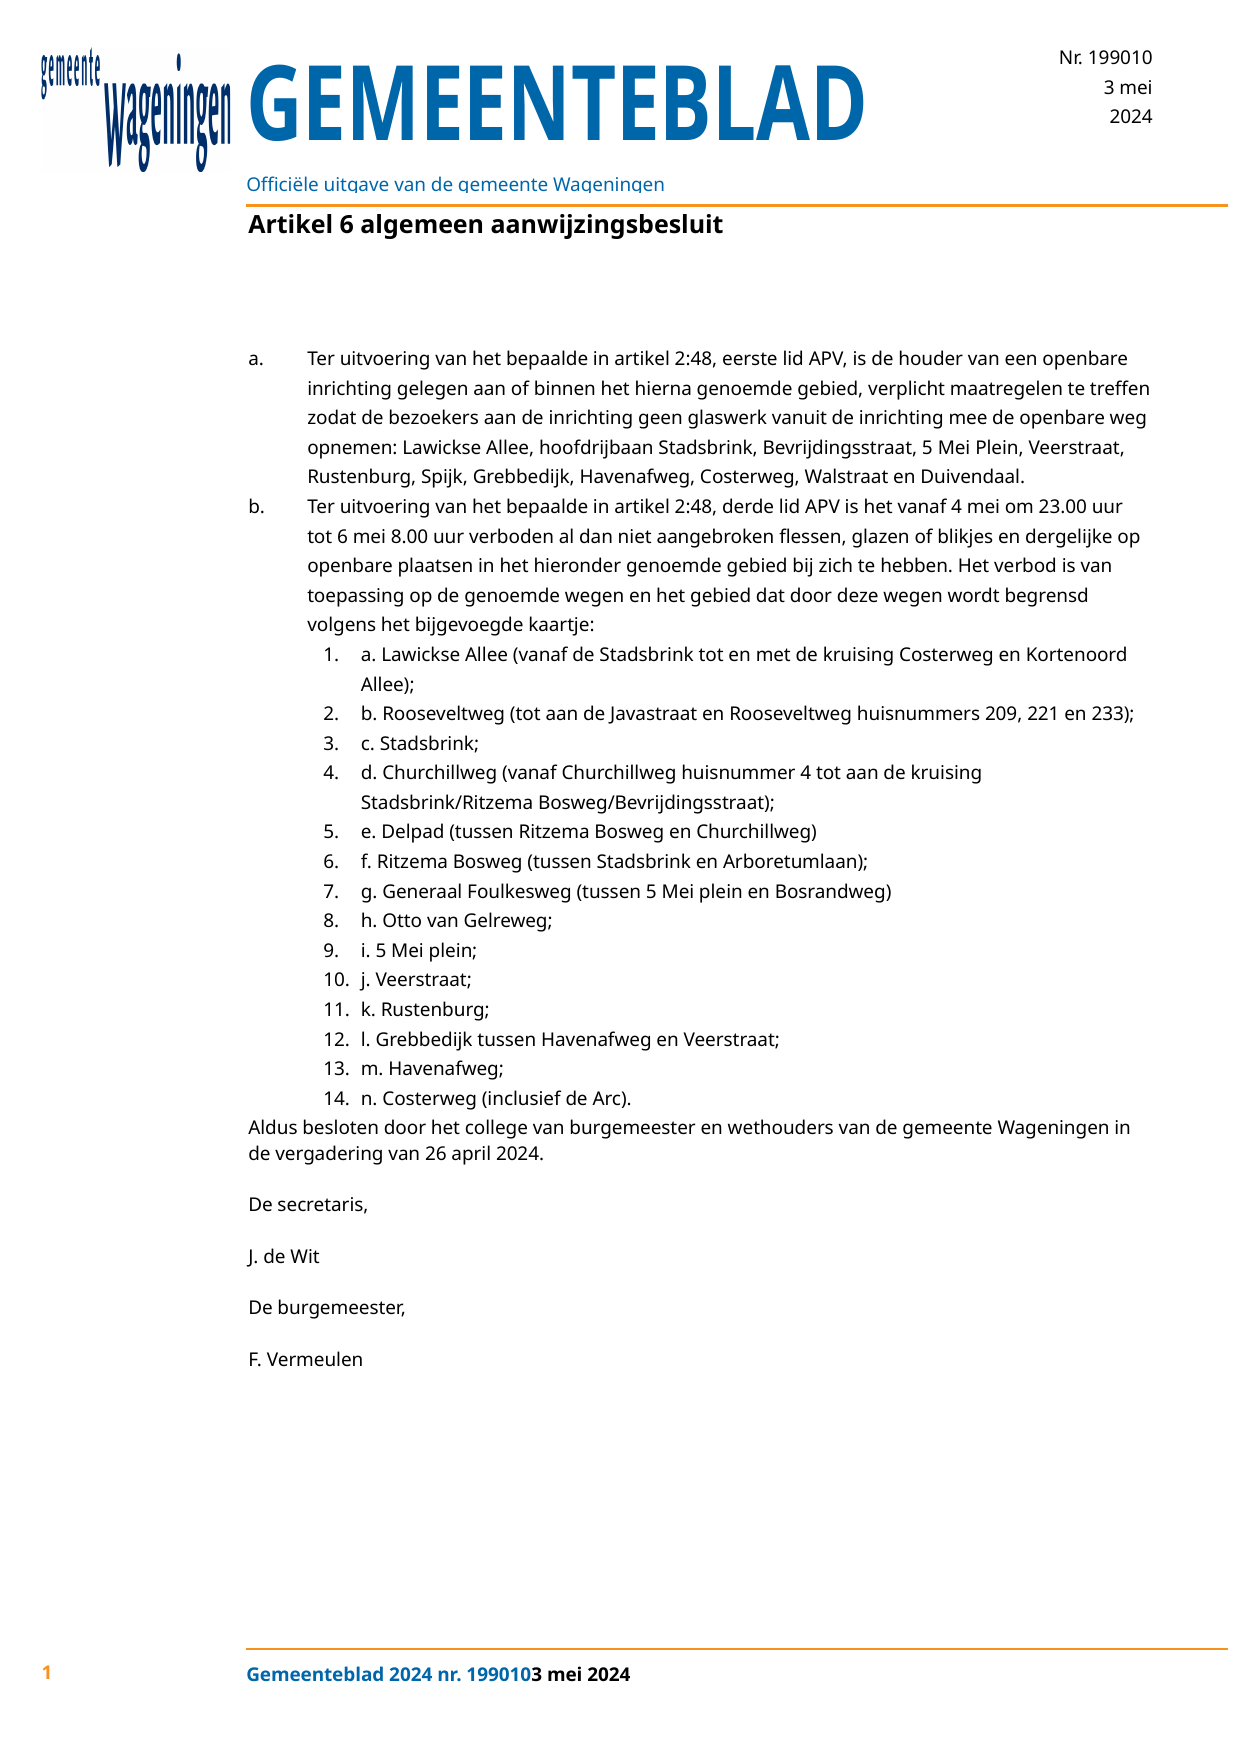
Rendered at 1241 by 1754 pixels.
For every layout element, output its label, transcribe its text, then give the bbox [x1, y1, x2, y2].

list Ter uitvoering van het bepaalde in artikel 2:48, eerste lid APV, is de houder van een openbare inrichting gelegen aan of binnen het hierna genoemde gebied, verplicht maatregelen te treffen zodat de bezoekers aan de inrichting geen glaswerk vanuit de inrichting mee de openbare weg opnemen: Lawickse Allee, hoofdrijbaan Stadsbrink, Bevrijdingsstraat, 5 Mei Plein, Veerstraat, Rustenburg, Spijk, Grebbedijk, Havenafweg, Costerweg, Walstraat en Duivendaal. [248, 345, 1152, 489]
text Aldus besloten door het college van burgemeester en wethouders van de gemeente Wageningen in de vergadering van 26 april 2024. [248, 1114, 1152, 1166]
text J. de Wit [248, 1243, 1152, 1269]
text De burgemeester, [248, 1294, 1152, 1320]
text De secretaris, [248, 1192, 1152, 1217]
picture [41, 47, 231, 172]
list j. Veerstraat; [323, 967, 1152, 992]
list n. Costerweg (inclusief de Arc). [323, 1085, 1152, 1111]
list h. Otto van Gelreweg; [323, 907, 1152, 933]
list i. 5 Mei plein; [323, 937, 1152, 963]
list c. Stadsbrink; [323, 730, 1152, 756]
list k. Rustenburg; [323, 996, 1152, 1022]
list a. Lawickse Allee (vanaf de Stadsbrink tot en met de kruising Costerweg en Kortenoord Allee); [323, 641, 1152, 696]
list e. Delpad (tussen Ritzema Bosweg en Churchillweg) [323, 819, 1152, 844]
list l. Grebbedijk tussen Havenafweg en Veerstraat; [323, 1026, 1152, 1051]
list m. Havenafweg; [323, 1055, 1152, 1081]
text Artikel 6 algemeen aanwijzingsbesluit [248, 207, 1152, 241]
list g. Generaal Foulkesweg (tussen 5 Mei plein en Bosrandweg) [323, 878, 1152, 903]
list b. Rooseveltweg (tot aan de Javastraat en Rooseveltweg huisnummers 209, 221 en 233); [323, 700, 1152, 726]
list d. Churchillweg (vanaf Churchillweg huisnummer 4 tot aan de kruising Stadsbrink/Ritzema Bosweg/Bevrijdingsstraat); [323, 759, 1152, 815]
list f. Ritzema Bosweg (tussen Stadsbrink en Arboretumlaan); [323, 848, 1152, 874]
list Ter uitvoering van het bepaalde in artikel 2:48, derde lid APV is het vanaf 4 mei om 23.00 uur tot 6 mei 8.00 uur verboden al dan niet aangebroken flessen, glazen of blikjes en dergelijke op openbare plaatsen in het hieronder genoemde gebied bij zich te hebben. Het verbod is van toepassing op de genoemde wegen en het gebied dat door deze wegen wordt begrensd volgens het bijgevoegde kaartje: [248, 493, 1152, 637]
text F. Vermeulen [248, 1346, 1152, 1372]
